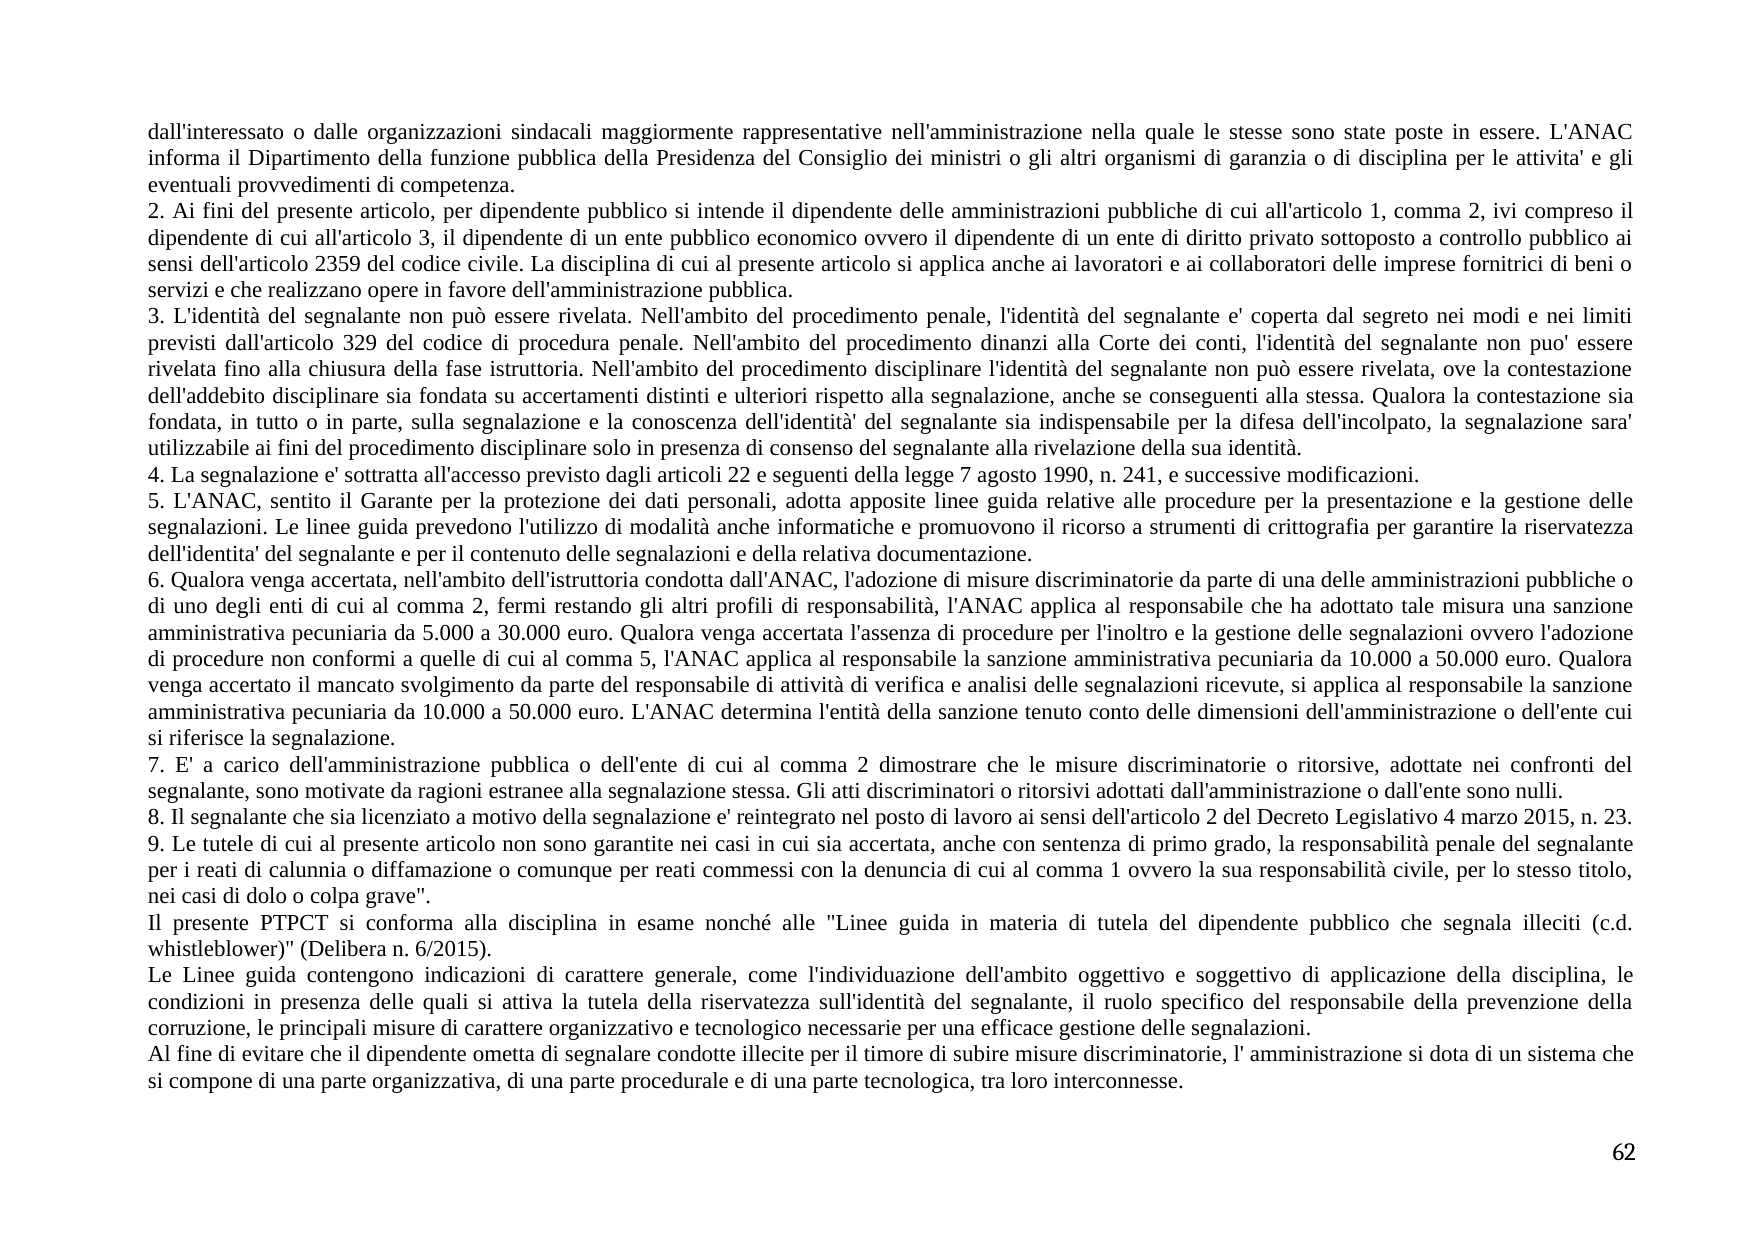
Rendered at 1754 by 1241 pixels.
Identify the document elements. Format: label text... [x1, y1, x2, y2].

text dall'interessato o dalle organizzazioni sindacali maggiormente rappresentative nell'amministrazione nella quale le stesse sono state poste in essere. L'ANAC informa il Dipartimento della funzione pubblica della Presidenza del Consiglio dei ministri o gli altri organismi di garanzia o di disciplina per le attivita' e gli eventuali provvedimenti di competenza. [148, 118, 1636, 197]
text 8. Il segnalante che sia licenziato a motivo della segnalazione e' reintegrato nel posto di lavoro ai sensi dell'articolo 2 del Decreto Legislativo 4 marzo 2015, n. 23. 9. Le tutele di cui al presente articolo non sono garantite nei casi in cui sia accertata, anche con sentenza di primo grado, la responsabilità penale del segnalante per i reati di calunnia o diffamazione o comunque per reati commessi con la denuncia di cui al comma 1 ovvero la sua responsabilità civile, per lo stesso titolo, nei casi di dolo o colpa grave". [148, 803, 1636, 909]
text Il presente PTPCT si conforma alla disciplina in esame nonché alle "Linee guida in materia di tutela del dipendente pubblico che segnala illeciti (c.d. whistleblower)" (Delibera n. 6/2015). [148, 909, 1636, 961]
text Al fine di evitare che il dipendente ometta di segnalare condotte illecite per il timore di subire misure discriminatorie, l' amministrazione si dota di un sistema che si compone di una parte organizzativa, di una parte procedurale e di una parte tecnologica, tra loro interconnesse. [148, 1041, 1636, 1093]
text 6. Qualora venga accertata, nell'ambito dell'istruttoria condotta dall'ANAC, l'adozione di misure discriminatorie da parte di una delle amministrazioni pubbliche o di uno degli enti di cui al comma 2, fermi restando gli altri profili di responsabilità, l'ANAC applica al responsabile che ha adottato tale misura una sanzione amministrativa pecuniaria da 5.000 a 30.000 euro. Qualora venga accertata l'assenza di procedure per l'inoltro e la gestione delle segnalazioni ovvero l'adozione di procedure non conformi a quelle di cui al comma 5, l'ANAC applica al responsabile la sanzione amministrativa pecuniaria da 10.000 a 50.000 euro. Qualora venga accertato il mancato svolgimento da parte del responsabile di attività di verifica e analisi delle segnalazioni ricevute, si applica al responsabile la sanzione amministrativa pecuniaria da 10.000 a 50.000 euro. L'ANAC determina l'entità della sanzione tenuto conto delle dimensioni dell'amministrazione o dell'ente cui si riferisce la segnalazione. [148, 566, 1636, 751]
text 4. La segnalazione e' sottratta all'accesso previsto dagli articoli 22 e seguenti della legge 7 agosto 1990, n. 241, e successive modificazioni. [148, 461, 1636, 487]
text 5. L'ANAC, sentito il Garante per la protezione dei dati personali, adotta apposite linee guida relative alle procedure per la presentazione e la gestione delle segnalazioni. Le linee guida prevedono l'utilizzo di modalità anche informatiche e promuovono il ricorso a strumenti di crittografia per garantire la riservatezza dell'identita' del segnalante e per il contenuto delle segnalazioni e della relativa documentazione. [148, 487, 1636, 566]
text 7. E' a carico dell'amministrazione pubblica o dell'ente di cui al comma 2 dimostrare che le misure discriminatorie o ritorsive, adottate nei confronti del segnalante, sono motivate da ragioni estranee alla segnalazione stessa. Gli atti discriminatori o ritorsivi adottati dall'amministrazione o dall'ente sono nulli. [148, 751, 1636, 803]
text 2. Ai fini del presente articolo, per dipendente pubblico si intende il dipendente delle amministrazioni pubbliche di cui all'articolo 1, comma 2, ivi compreso il dipendente di cui all'articolo 3, il dipendente di un ente pubblico economico ovvero il dipendente di un ente di diritto privato sottoposto a controllo pubblico ai sensi dell'articolo 2359 del codice civile. La disciplina di cui al presente articolo si applica anche ai lavoratori e ai collaboratori delle imprese fornitrici di beni o servizi e che realizzano opere in favore dell'amministrazione pubblica. [148, 197, 1636, 303]
text Le Linee guida contengono indicazioni di carattere generale, come l'individuazione dell'ambito oggettivo e soggettivo di applicazione della disciplina, le condizioni in presenza delle quali si attiva la tutela della riservatezza sull'identità del segnalante, il ruolo specifico del responsabile della prevenzione della corruzione, le principali misure di carattere organizzativo e tecnologico necessarie per una efficace gestione delle segnalazioni. [148, 961, 1636, 1041]
text 3. L'identità del segnalante non può essere rivelata. Nell'ambito del procedimento penale, l'identità del segnalante e' coperta dal segreto nei modi e nei limiti previsti dall'articolo 329 del codice di procedura penale. Nell'ambito del procedimento dinanzi alla Corte dei conti, l'identità del segnalante non puo' essere rivelata fino alla chiusura della fase istruttoria. Nell'ambito del procedimento disciplinare l'identità del segnalante non può essere rivelata, ove la contestazione dell'addebito disciplinare sia fondata su accertamenti distinti e ulteriori rispetto alla segnalazione, anche se conseguenti alla stessa. Qualora la contestazione sia fondata, in tutto o in parte, sulla segnalazione e la conoscenza dell'identità' del segnalante sia indispensabile per la difesa dell'incolpato, la segnalazione sara' utilizzabile ai fini del procedimento disciplinare solo in presenza di consenso del segnalante alla rivelazione della sua identità. [148, 303, 1636, 461]
